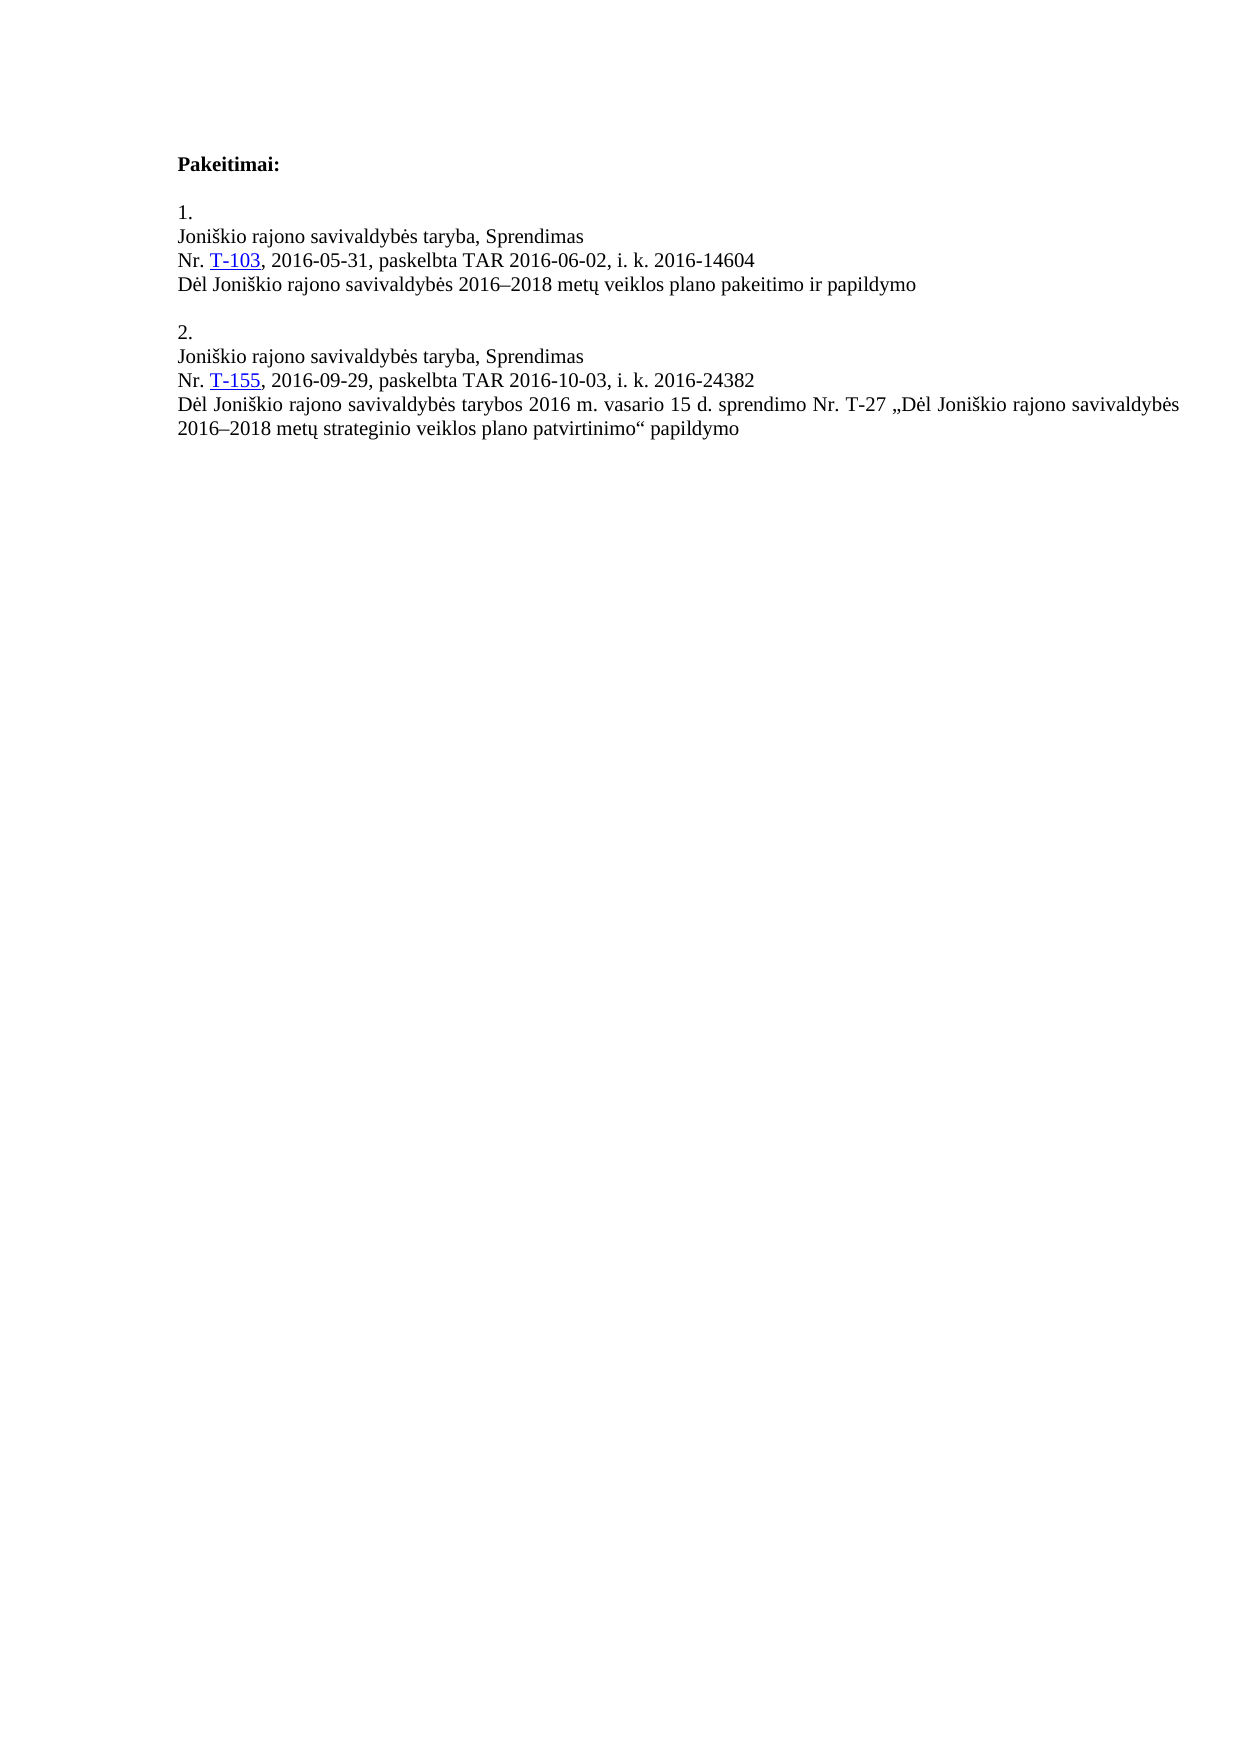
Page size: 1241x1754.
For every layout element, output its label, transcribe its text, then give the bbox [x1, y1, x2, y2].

text 2. [177, 320, 1181, 344]
text Dėl Joniškio rajono savivaldybės 2016–2018 metų veiklos plano pakeitimo ir papildymo [177, 272, 1181, 296]
text Joniškio rajono savivaldybės taryba, Sprendimas [177, 344, 1181, 368]
text Pakeitimai: [177, 151, 1181, 176]
text 1. [177, 199, 1181, 224]
text Nr. T-155, 2016-09-29, paskelbta TAR 2016-10-03, i. k. 2016-24382 [177, 368, 1181, 392]
text Joniškio rajono savivaldybės taryba, Sprendimas [177, 224, 1181, 248]
text Dėl Joniškio rajono savivaldybės tarybos 2016 m. vasario 15 d. sprendimo Nr. T-27 „Dėl Joniškio rajono savivaldybės 2016–2018 metų strateginio veiklos plano patvirtinimo“ papildymo [177, 392, 1181, 440]
text Nr. T-103, 2016-05-31, paskelbta TAR 2016-06-02, i. k. 2016-14604 [177, 248, 1181, 272]
